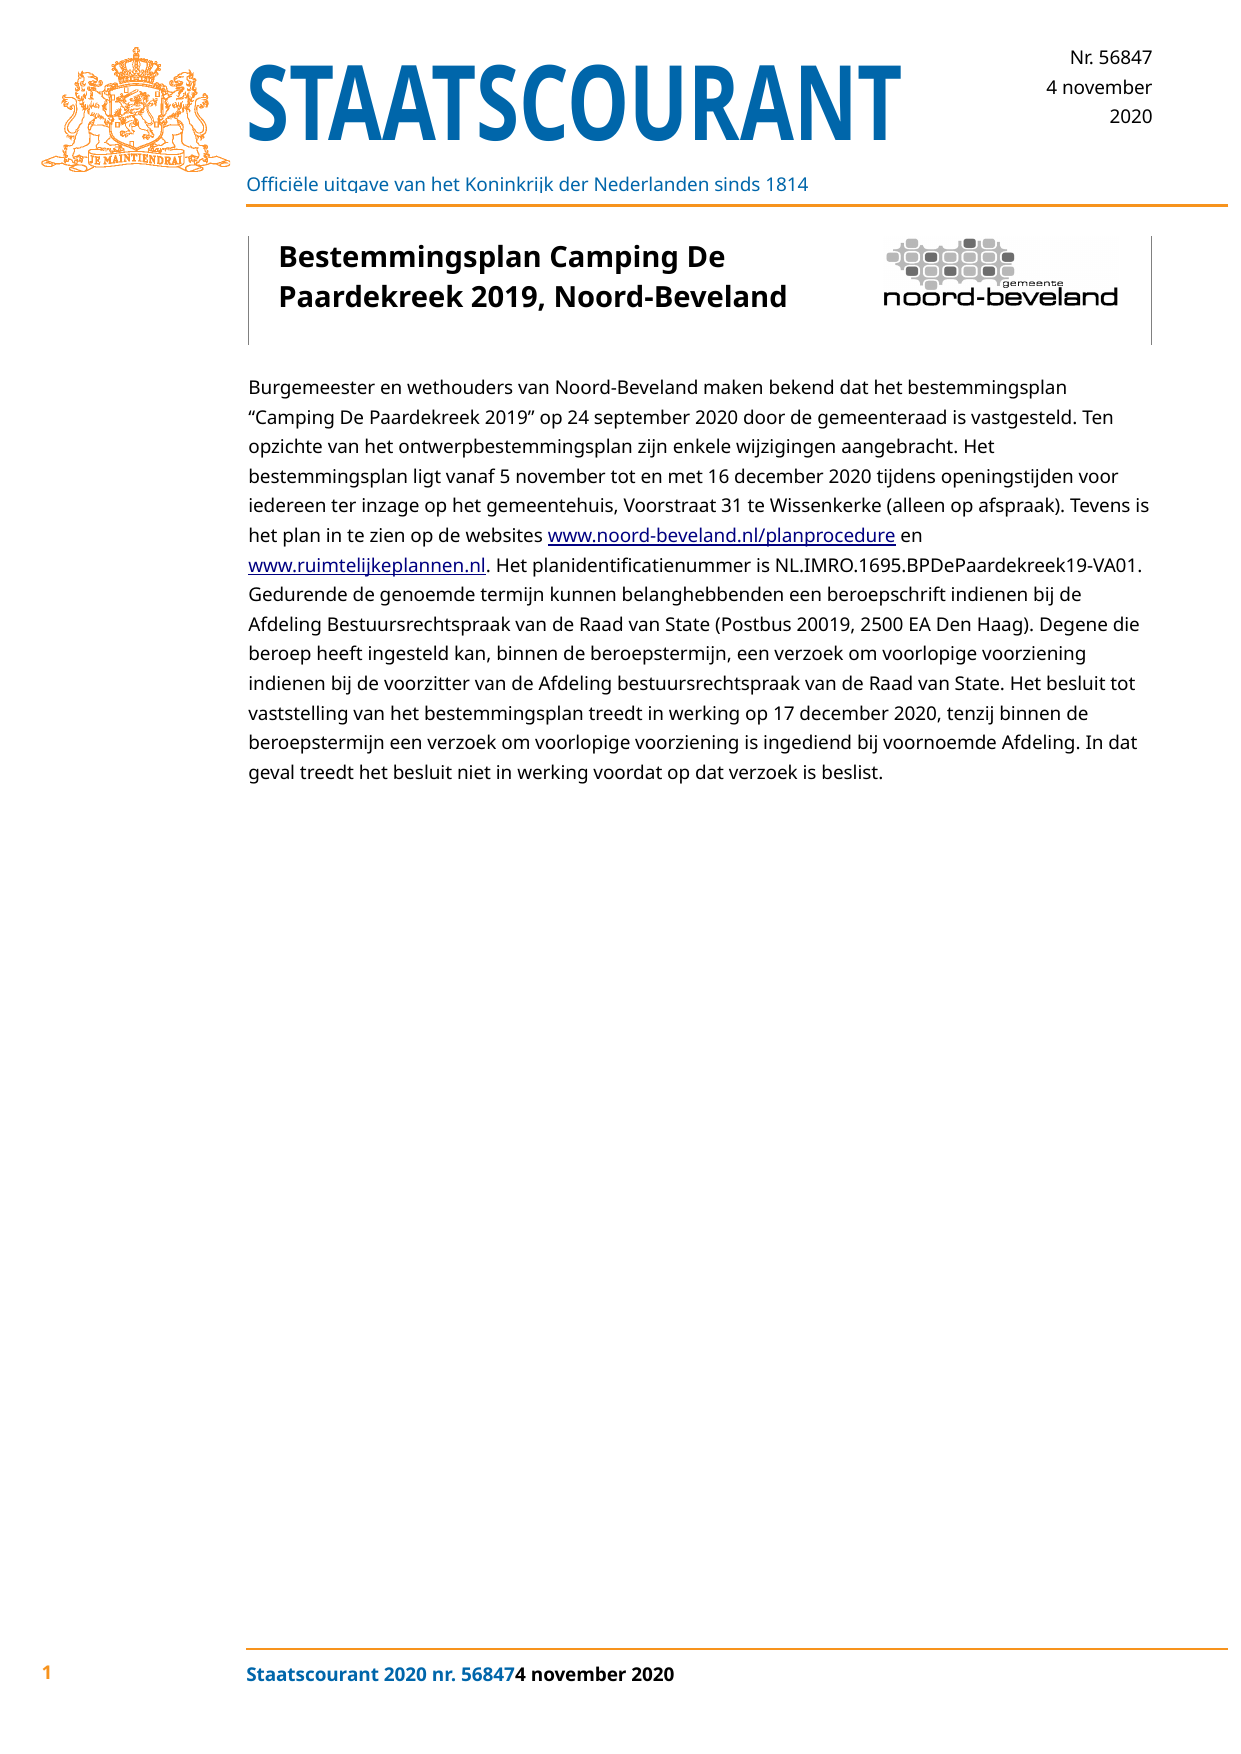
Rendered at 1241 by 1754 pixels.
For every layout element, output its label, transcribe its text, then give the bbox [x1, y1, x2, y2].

picture [41, 47, 231, 172]
text Burgemeester en wethouders van Noord-Beveland maken bekend dat het bestemmingsplan “Camping De Paardekreek 2019” op 24 september 2020 door de gemeenteraad is vastgesteld. Ten opzichte van het ontwerpbestemmingsplan zijn enkele wijzigingen aangebracht. Het bestemmingsplan ligt vanaf 5 november tot en met 16 december 2020 tijdens openingstijden voor iedereen ter inzage op het gemeentehuis, Voorstraat 31 te Wissenkerke (alleen op afspraak). Tevens is het plan in te zien op de websites www.noord-beveland.nl/planprocedure en www.ruimtelijkeplannen.nl. Het planidentificatienummer is NL.IMRO.1695.BPDePaardekreek19-VA01. Gedurende de genoemde termijn kunnen belanghebbenden een beroepschrift indienen bij de Afdeling Bestuursrechtspraak van de Raad van State (Postbus 20019, 2500 EA Den Haag). Degene die beroep heeft ingesteld kan, binnen de beroepstermijn, een verzoek om voorlopige voorziening indienen bij de voorzitter van de Afdeling bestuursrechtspraak van de Raad van State. Het besluit tot vaststelling van het bestemmingsplan treedt in werking op 17 december 2020, tenzij binnen de beroepstermijn een verzoek om voorlopige voorziening is ingediend bij voornoemde Afdeling. In dat geval treedt het besluit niet in werking voordat op dat verzoek is beslist. [248, 374, 1152, 784]
picture [882, 236, 1119, 308]
table_header [850, 236, 1151, 345]
table_header Bestemmingsplan Camping De Paardekreek 2019, Noord-Beveland [249, 236, 850, 345]
